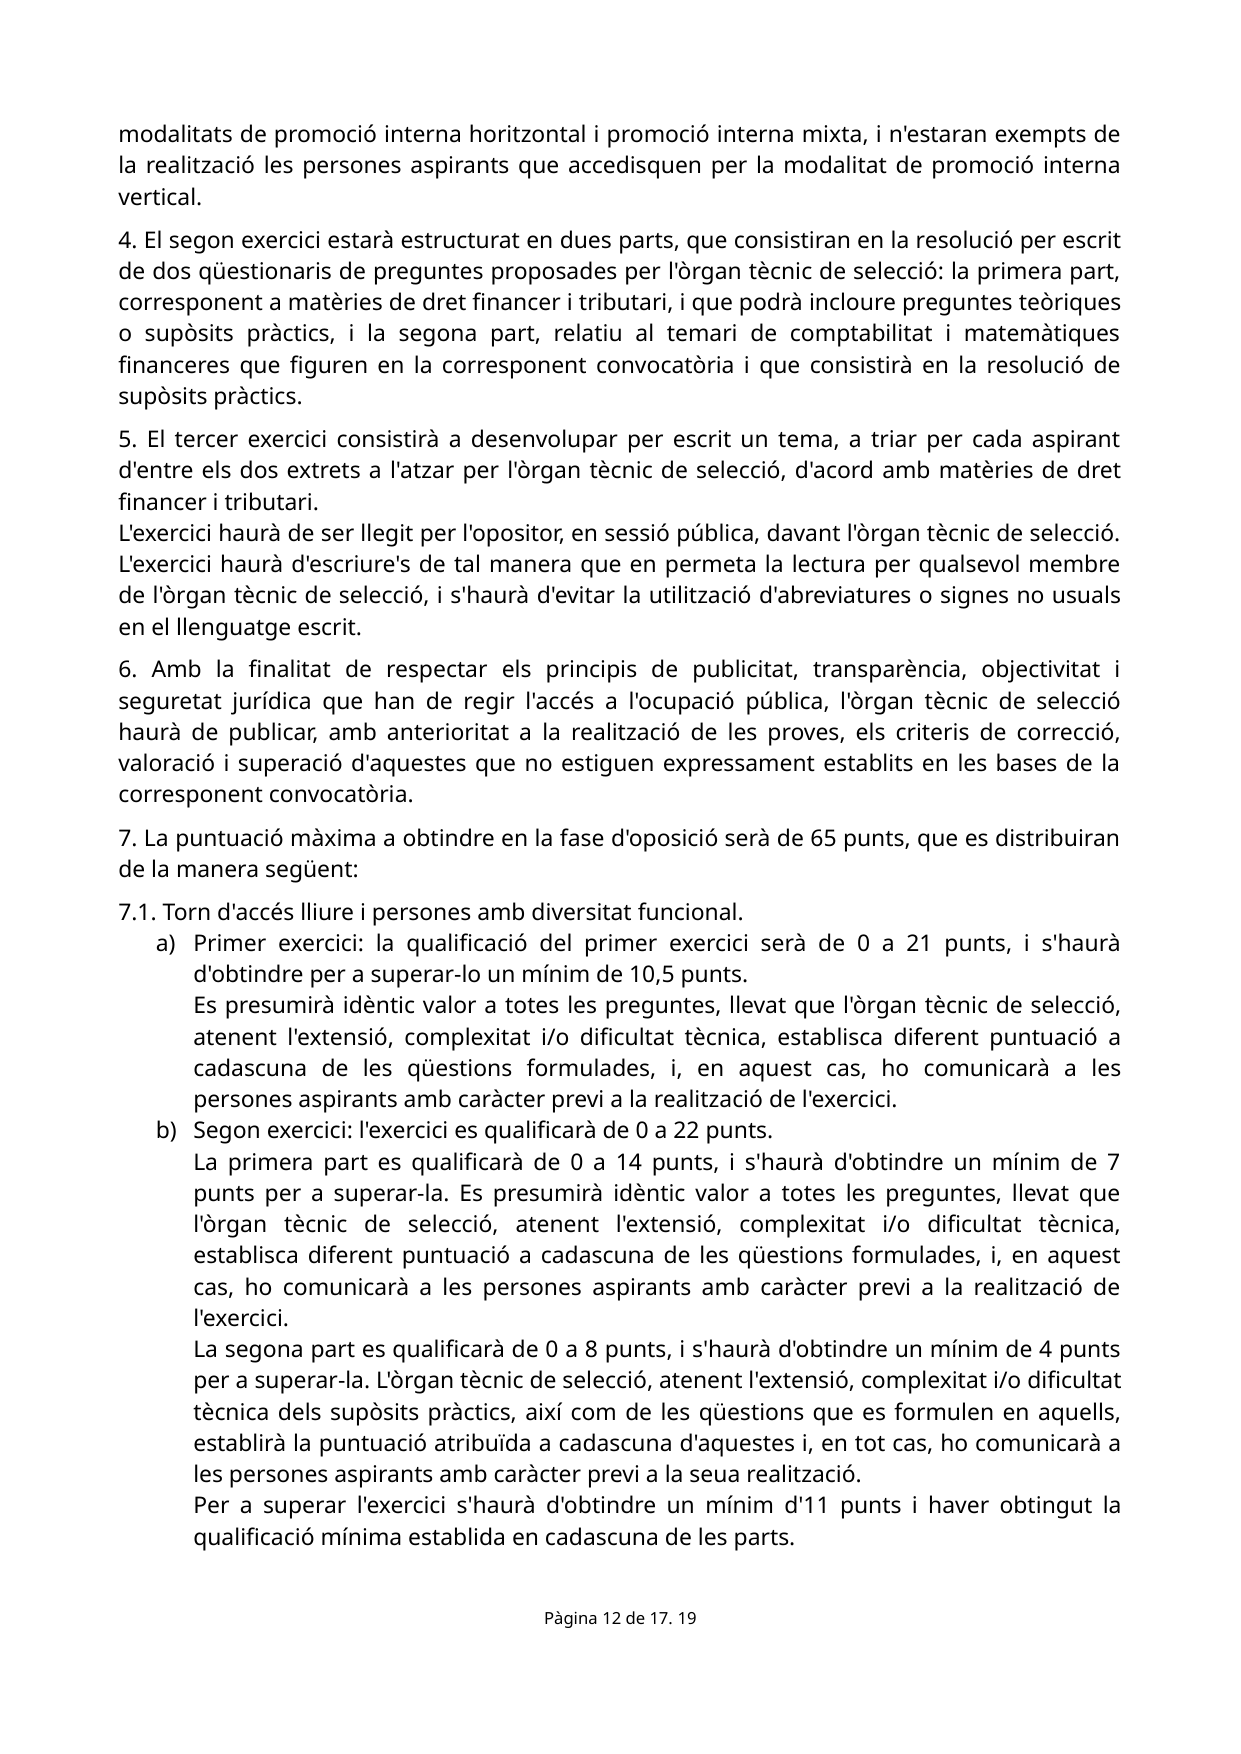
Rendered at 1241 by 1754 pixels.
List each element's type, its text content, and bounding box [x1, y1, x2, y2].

text L'exercici haurà de ser llegit per l'opositor, en sessió pública, davant l'òrgan tècnic de selecció. L'exercici haurà d'escriure's de tal manera que en permeta la lectura per qualsevol membre de l'òrgan tècnic de selecció, i s'haurà d'evitar la utilització d'abreviatures o signes no usuals en el llenguatge escrit. [118, 517, 1122, 642]
list La segona part es qualificarà de 0 a 8 punts, i s'haurà d'obtindre un mínim de 4 punts per a superar-la. L'òrgan tècnic de selecció, atenent l'extensió, complexitat i/o dificultat tècnica dels supòsits pràctics, així com de les qüestions que es formulen en aquells, establirà la puntuació atribuïda a cadascuna d'aquestes i, en tot cas, ho comunicarà a les persones aspirants amb caràcter previ a la seua realització. [156, 1333, 1122, 1489]
list La primera part es qualificarà de 0 a 14 punts, i s'haurà d'obtindre un mínim de 7 punts per a superar-la. Es presumirà idèntic valor a totes les preguntes, llevat que l'òrgan tècnic de selecció, atenent l'extensió, complexitat i/o dificultat tècnica, establisca diferent puntuació a cadascuna de les qüestions formulades, i, en aquest cas, ho comunicarà a les persones aspirants amb caràcter previ a la realització de l'exercici. [156, 1146, 1122, 1333]
text 6. Amb la finalitat de respectar els principis de publicitat, transparència, objectivitat i seguretat jurídica que han de regir l'accés a l'ocupació pública, l'òrgan tècnic de selecció haurà de publicar, amb anterioritat a la realització de les proves, els criteris de correcció, valoració i superació d'aquestes que no estiguen expressament establits en les bases de la corresponent convocatòria. [118, 653, 1122, 810]
list Per a superar l'exercici s'haurà d'obtindre un mínim d'11 punts i haver obtingut la qualificació mínima establida en cadascuna de les parts. [156, 1489, 1122, 1552]
list Segon exercici: l'exercici es qualificarà de 0 a 22 punts. [156, 1114, 1122, 1146]
text 7.1. Torn d'accés lliure i persones amb diversitat funcional. [118, 896, 1122, 927]
text 5. El tercer exercici consistirà a desenvolupar per escrit un tema, a triar per cada aspirant d'entre els dos extrets a l'atzar per l'òrgan tècnic de selecció, d'acord amb matèries de dret financer i tributari. [118, 423, 1122, 517]
text 4. El segon exercici estarà estructurat en dues parts, que consistiran en la resolució per escrit de dos qüestionaris de preguntes proposades per l'òrgan tècnic de selecció: la primera part, corresponent a matèries de dret financer i tributari, i que podrà incloure preguntes teòriques o supòsits pràctics, i la segona part, relatiu al temari de comptabilitat i matemàtiques financeres que figuren en la corresponent convocatòria i que consistirà en la resolució de supòsits pràctics. [118, 224, 1122, 411]
list Es presumirà idèntic valor a totes les preguntes, llevat que l'òrgan tècnic de selecció, atenent l'extensió, complexitat i/o dificultat tècnica, establisca diferent puntuació a cadascuna de les qüestions formulades, i, en aquest cas, ho comunicarà a les persones aspirants amb caràcter previ a la realització de l'exercici. [156, 989, 1122, 1114]
list Primer exercici: la qualificació del primer exercici serà de 0 a 21 punts, i s'haurà d'obtindre per a superar-lo un mínim de 10,5 punts. [156, 927, 1122, 989]
text 7. La puntuació màxima a obtindre en la fase d'oposició serà de 65 punts, que es distribuiran de la manera següent: [118, 821, 1122, 884]
text modalitats de promoció interna horitzontal i promoció interna mixta, i n'estaran exempts de la realització les persones aspirants que accedisquen per la modalitat de promoció interna vertical. [118, 118, 1122, 212]
